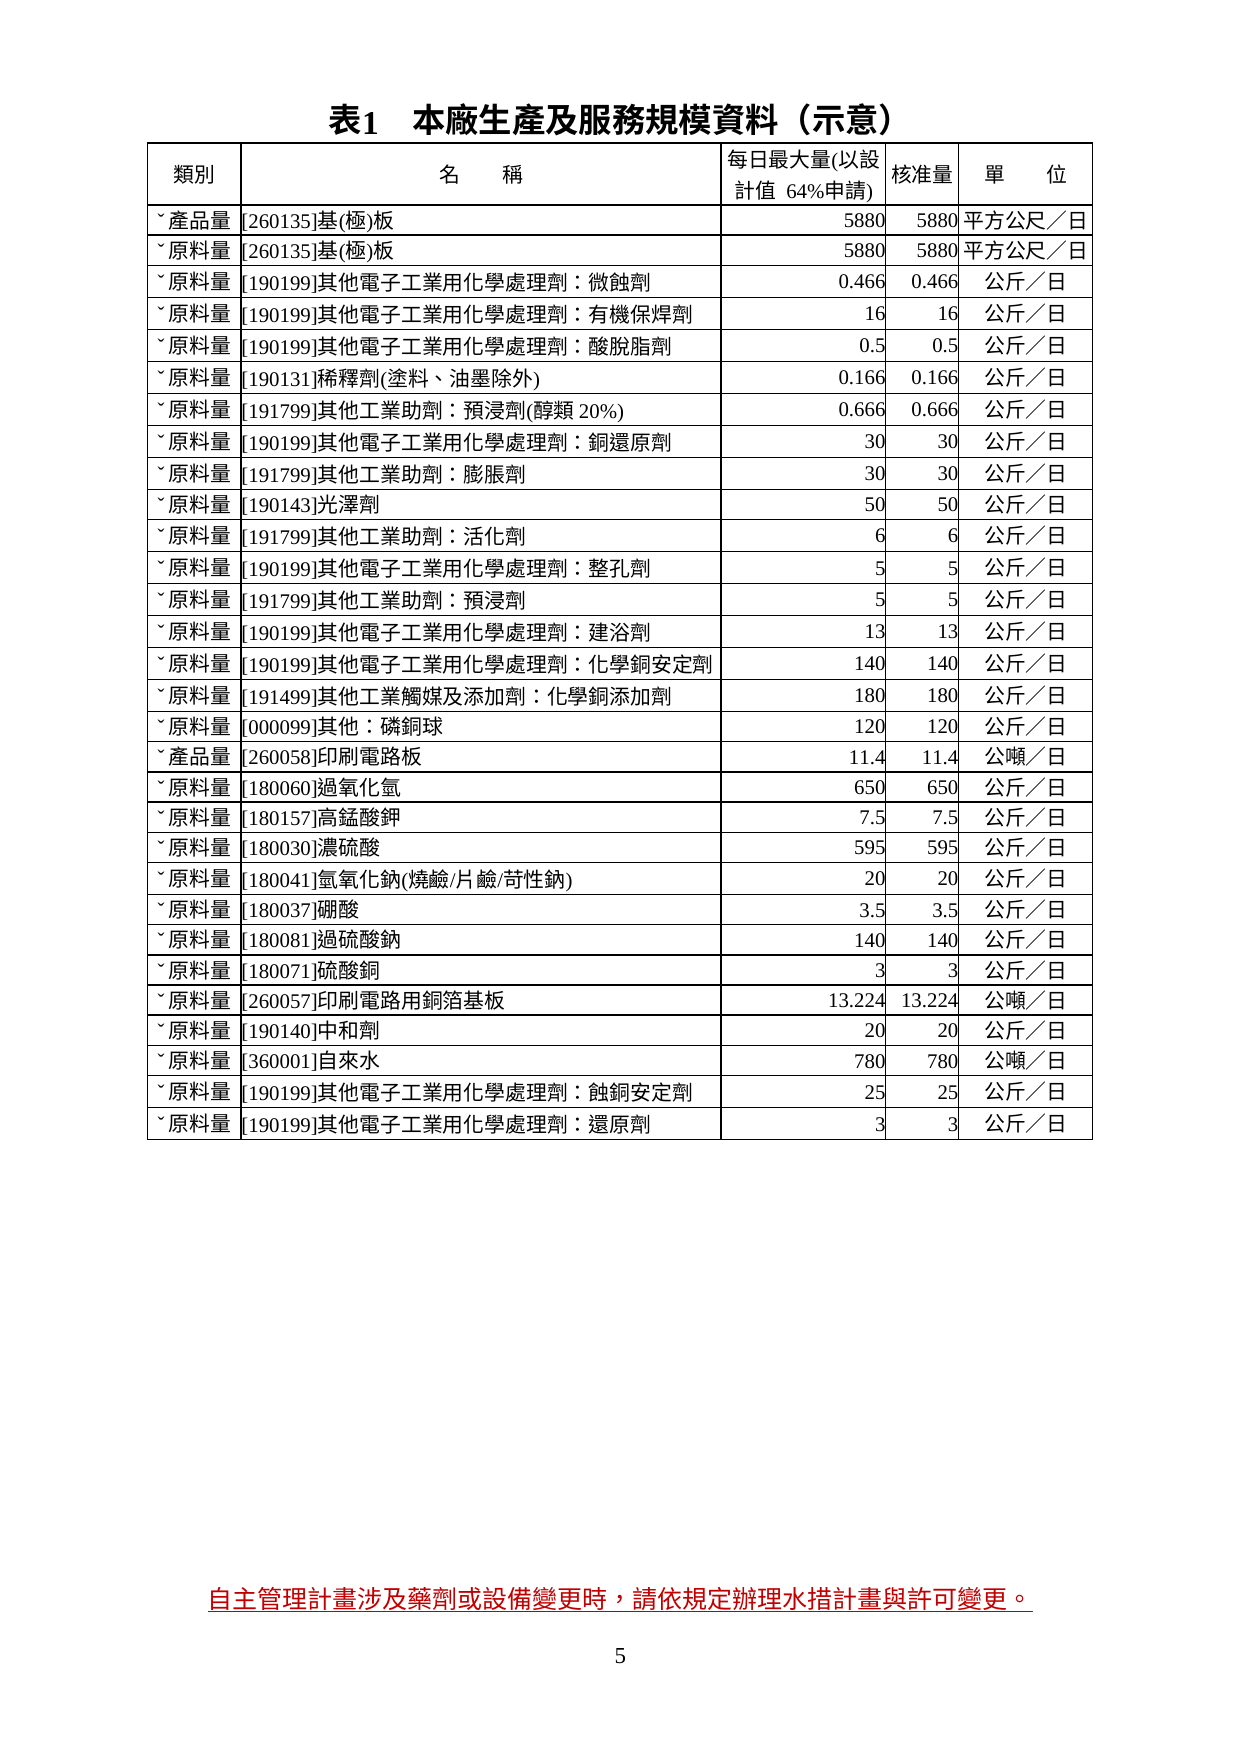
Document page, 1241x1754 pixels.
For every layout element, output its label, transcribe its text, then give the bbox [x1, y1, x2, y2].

table_cell [190199]其他電子工業用化學處理劑：整孔劑 [242, 552, 720, 583]
table_cell ˇ產品量 [148, 742, 240, 771]
table_cell 公斤／日 [959, 956, 1092, 984]
table_cell ˇ原料量 [148, 490, 240, 519]
table_cell [180030]濃硫酸 [242, 833, 720, 862]
table_cell 3.5 [886, 895, 958, 924]
table_cell ˇ原料量 [148, 986, 240, 1014]
table_cell 公斤／日 [959, 773, 1092, 801]
table_cell 120 [886, 712, 958, 741]
table_cell 平方公尺／日 [959, 236, 1092, 264]
table_cell 公斤／日 [959, 616, 1092, 647]
table_cell 140 [886, 925, 958, 954]
table_cell 16 [722, 298, 885, 328]
table_cell [360001]自來水 [242, 1046, 720, 1075]
table_cell 595 [722, 833, 885, 862]
table_cell [180081]過硫酸鈉 [242, 925, 720, 954]
table_cell ˇ原料量 [148, 895, 240, 924]
table_cell 20 [722, 1016, 885, 1044]
table_cell ˇ原料量 [148, 773, 240, 801]
table_cell ˇ原料量 [148, 426, 240, 456]
table_cell 25 [722, 1076, 885, 1107]
table_cell ˇ原料量 [148, 616, 240, 647]
table_cell ˇ原料量 [148, 394, 240, 424]
table_cell [260135]基(極)板 [242, 206, 720, 234]
table_cell 780 [722, 1046, 885, 1075]
table_cell 13 [722, 616, 885, 647]
table_cell 20 [722, 863, 885, 893]
table_cell [190199]其他電子工業用化學處理劑：化學銅安定劑 [242, 648, 720, 678]
table_header 名 稱 [242, 144, 720, 204]
table_cell 13.224 [886, 986, 958, 1014]
table_cell [190199]其他電子工業用化學處理劑：銅還原劑 [242, 426, 720, 456]
table_cell 5 [886, 584, 958, 614]
table_cell [190199]其他電子工業用化學處理劑：酸脫脂劑 [242, 330, 720, 361]
table_cell 公斤／日 [959, 712, 1092, 741]
table_cell 公斤／日 [959, 458, 1092, 488]
table_cell 公斤／日 [959, 298, 1092, 328]
table_cell [190140]中和劑 [242, 1016, 720, 1044]
table_cell ˇ原料量 [148, 330, 240, 361]
table_cell ˇ原料量 [148, 863, 240, 893]
table_cell 公噸／日 [959, 1046, 1092, 1075]
table_cell 7.5 [886, 803, 958, 831]
table_cell 650 [722, 773, 885, 801]
table_cell ˇ原料量 [148, 833, 240, 862]
table_cell 公斤／日 [959, 362, 1092, 392]
table_cell ˇ原料量 [148, 266, 240, 297]
table_cell [190131]稀釋劑(塗料、油墨除外) [242, 362, 720, 392]
table_cell 140 [722, 925, 885, 954]
table_cell 6 [722, 520, 885, 551]
table_cell 5 [722, 584, 885, 614]
table_cell ˇ原料量 [148, 458, 240, 488]
table_cell 16 [886, 298, 958, 328]
table_cell ˇ原料量 [148, 1108, 240, 1139]
table_cell [190199]其他電子工業用化學處理劑：有機保焊劑 [242, 298, 720, 328]
table_cell ˇ原料量 [148, 552, 240, 583]
table_cell 公斤／日 [959, 426, 1092, 456]
table_cell 公斤／日 [959, 833, 1092, 862]
table_cell 公斤／日 [959, 490, 1092, 519]
table_cell ˇ原料量 [148, 1016, 240, 1044]
table_cell 3 [886, 1108, 958, 1139]
table_cell 公斤／日 [959, 1076, 1092, 1107]
table_cell 650 [886, 773, 958, 801]
table_cell 30 [886, 426, 958, 456]
table_cell 11.4 [886, 742, 958, 771]
table_cell [180041]氫氧化鈉(燒鹼/片鹼/苛性鈉) [242, 863, 720, 893]
table_cell 780 [886, 1046, 958, 1075]
table_cell [191799]其他工業助劑：預浸劑 [242, 584, 720, 614]
table_cell [191799]其他工業助劑：活化劑 [242, 520, 720, 551]
table_cell 30 [722, 426, 885, 456]
table_cell 120 [722, 712, 885, 741]
table_cell 13.224 [722, 986, 885, 1014]
table_cell 20 [886, 863, 958, 893]
table_cell [190199]其他電子工業用化學處理劑：建浴劑 [242, 616, 720, 647]
table_cell 公斤／日 [959, 803, 1092, 831]
table_cell 公斤／日 [959, 266, 1092, 297]
table_cell ˇ原料量 [148, 1076, 240, 1107]
table_cell 0.466 [886, 266, 958, 297]
table_cell 0.666 [886, 394, 958, 424]
table_cell 3 [722, 1108, 885, 1139]
table_cell 0.666 [722, 394, 885, 424]
table_cell 公斤／日 [959, 330, 1092, 361]
table_cell 3 [886, 956, 958, 984]
table_cell [000099]其他：磷銅球 [242, 712, 720, 741]
table_cell 3.5 [722, 895, 885, 924]
table_cell 13 [886, 616, 958, 647]
table_cell 公斤／日 [959, 1108, 1092, 1139]
table_cell ˇ原料量 [148, 236, 240, 264]
table_cell [260058]印刷電路板 [242, 742, 720, 771]
table_cell 公斤／日 [959, 584, 1092, 614]
table_cell 公斤／日 [959, 895, 1092, 924]
table_cell ˇ產品量 [148, 206, 240, 234]
table_cell 595 [886, 833, 958, 862]
table_cell 公斤／日 [959, 520, 1092, 551]
table_cell [190143]光澤劑 [242, 490, 720, 519]
table_cell [191499]其他工業觸媒及添加劑：化學銅添加劑 [242, 680, 720, 711]
table_cell [260135]基(極)板 [242, 236, 720, 264]
table_header 每日最大量(以設計值 64%申請) [722, 144, 885, 204]
table_cell 公斤／日 [959, 1016, 1092, 1044]
table_cell [191799]其他工業助劑：預浸劑(醇類20%) [242, 394, 720, 424]
table_cell ˇ原料量 [148, 712, 240, 741]
table_cell [180060]過氧化氫 [242, 773, 720, 801]
table_cell 0.166 [886, 362, 958, 392]
table_cell [180157]高錳酸鉀 [242, 803, 720, 831]
table_cell 11.4 [722, 742, 885, 771]
table_cell 20 [886, 1016, 958, 1044]
table_cell ˇ原料量 [148, 584, 240, 614]
table_cell [190199]其他電子工業用化學處理劑：微蝕劑 [242, 266, 720, 297]
table_cell 平方公尺／日 [959, 206, 1092, 234]
table_cell 0.166 [722, 362, 885, 392]
table_cell 公斤／日 [959, 394, 1092, 424]
table_cell 180 [722, 680, 885, 711]
table_cell [260057]印刷電路用銅箔基板 [242, 986, 720, 1014]
table_cell 180 [886, 680, 958, 711]
table_cell 公斤／日 [959, 552, 1092, 583]
table_cell ˇ原料量 [148, 298, 240, 328]
table_cell [191799]其他工業助劑：膨脹劑 [242, 458, 720, 488]
table_cell 公斤／日 [959, 925, 1092, 954]
table_cell 公噸／日 [959, 986, 1092, 1014]
table_cell ˇ原料量 [148, 648, 240, 678]
table_cell ˇ原料量 [148, 956, 240, 984]
table_cell 公斤／日 [959, 680, 1092, 711]
table_cell [180071]硫酸銅 [242, 956, 720, 984]
table_cell ˇ原料量 [148, 362, 240, 392]
table_cell 0.5 [722, 330, 885, 361]
table_cell [180037]硼酸 [242, 895, 720, 924]
table_cell [190199]其他電子工業用化學處理劑：還原劑 [242, 1108, 720, 1139]
table_cell ˇ原料量 [148, 520, 240, 551]
table_cell ˇ原料量 [148, 1046, 240, 1075]
table_cell 25 [886, 1076, 958, 1107]
table_cell 5880 [722, 206, 885, 234]
table_cell [190199]其他電子工業用化學處理劑：蝕銅安定劑 [242, 1076, 720, 1107]
table_cell 0.466 [722, 266, 885, 297]
table_cell 公斤／日 [959, 648, 1092, 678]
table_cell 30 [886, 458, 958, 488]
table_cell 5 [886, 552, 958, 583]
table_cell 50 [722, 490, 885, 519]
table_cell 7.5 [722, 803, 885, 831]
table_cell 公斤／日 [959, 863, 1092, 893]
table_cell 30 [722, 458, 885, 488]
table_cell ˇ原料量 [148, 680, 240, 711]
table_cell 公噸／日 [959, 742, 1092, 771]
table_header 類別 [148, 144, 240, 204]
table_cell 140 [886, 648, 958, 678]
table_header 單 位 [959, 144, 1092, 204]
table_cell ˇ原料量 [148, 803, 240, 831]
table_cell 0.5 [886, 330, 958, 361]
table_cell ˇ原料量 [148, 925, 240, 954]
table_cell 3 [722, 956, 885, 984]
table_cell 50 [886, 490, 958, 519]
table_cell 6 [886, 520, 958, 551]
text 表1 本廠生產及服務規模資料（示意） [148, 94, 1092, 142]
table_header 核准量 [886, 144, 958, 204]
table_cell 5 [722, 552, 885, 583]
table_cell 5880 [722, 236, 885, 264]
table_cell 5880 [886, 206, 958, 234]
table_cell 140 [722, 648, 885, 678]
table_cell 5880 [886, 236, 958, 264]
